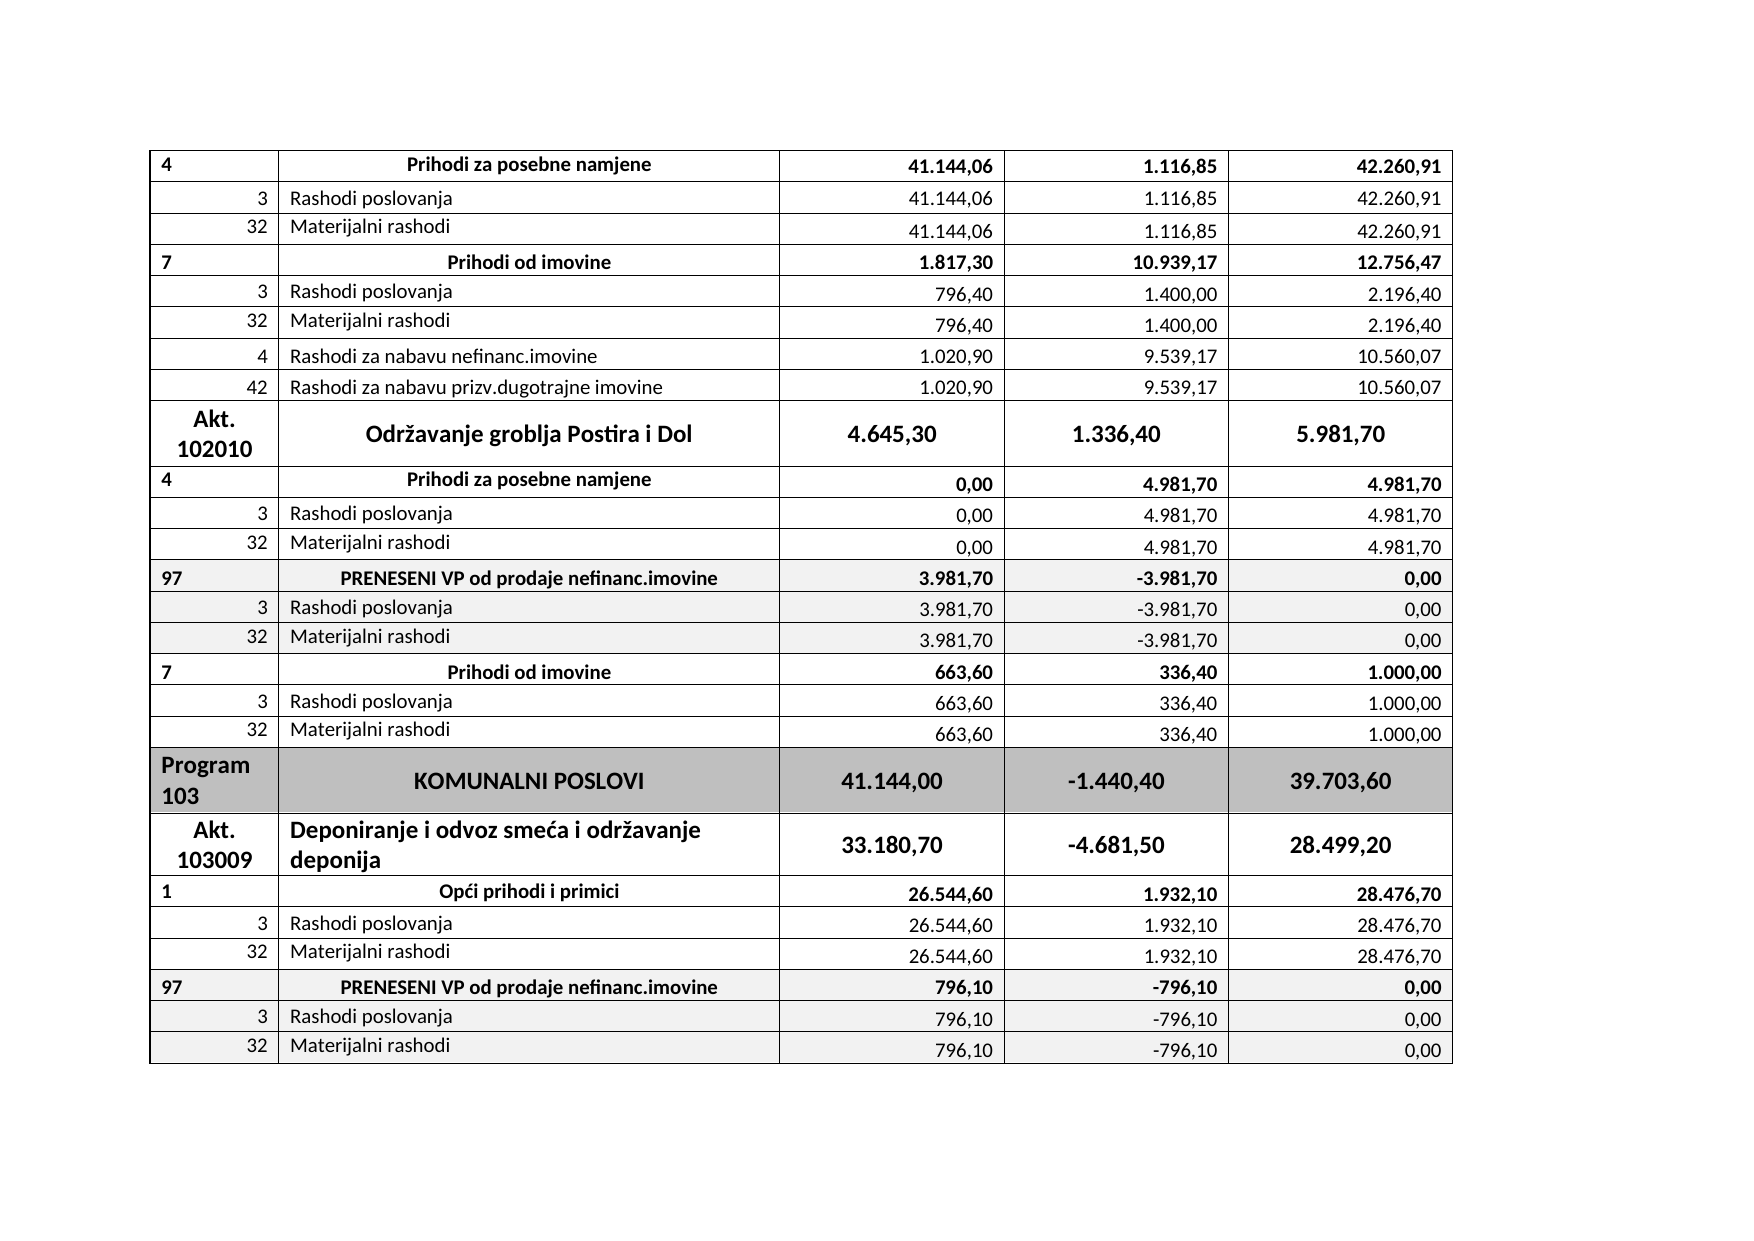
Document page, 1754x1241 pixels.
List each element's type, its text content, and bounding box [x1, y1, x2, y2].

table_cell 41.144,06 [780, 182, 1004, 212]
table_cell [1453, 369, 1478, 400]
table_cell Rashodi poslovanja [279, 592, 779, 622]
table_cell [1453, 213, 1478, 244]
table_cell 28.476,70 [1229, 876, 1452, 906]
table_cell 32 [151, 717, 278, 747]
table_cell 1.817,30 [780, 245, 1004, 275]
table_cell -1.440,40 [1005, 748, 1228, 812]
table_cell 28.476,70 [1229, 939, 1452, 969]
table_cell 1.020,90 [780, 370, 1004, 400]
table_cell 4 [151, 151, 278, 181]
table_cell 0,00 [780, 467, 1004, 497]
table_cell 1.932,10 [1005, 939, 1228, 969]
table_cell 0,00 [1229, 970, 1452, 1000]
table_cell 9.539,17 [1005, 339, 1228, 369]
table_cell Materijalni rashodi [279, 1032, 779, 1062]
table_cell 1.400,00 [1005, 307, 1228, 337]
table_cell 42.260,91 [1229, 214, 1452, 244]
table_cell [1453, 938, 1478, 969]
table_cell [1453, 684, 1478, 716]
table_cell 4.981,70 [1005, 529, 1228, 559]
table_cell Materijalni rashodi [279, 307, 779, 337]
table_cell 796,40 [780, 276, 1004, 306]
table_cell -796,10 [1005, 970, 1228, 1000]
table_cell PRENESENI VP od prodaje nefinanc.imovine [279, 560, 779, 591]
table_cell KOMUNALNI POSLOVI [279, 748, 779, 812]
table_cell 32 [151, 1032, 278, 1062]
table_cell Prihodi od imovine [279, 245, 779, 275]
table_cell -796,10 [1005, 1001, 1228, 1031]
table_cell [1453, 747, 1478, 812]
table_cell 796,10 [780, 1001, 1004, 1031]
table_cell 0,00 [780, 529, 1004, 559]
table_cell 336,40 [1005, 654, 1228, 684]
table_cell [1453, 716, 1478, 747]
table_cell 4.981,70 [1005, 467, 1228, 497]
table_cell [1453, 528, 1478, 559]
table_cell 97 [151, 970, 278, 1000]
table_cell 4 [151, 467, 278, 497]
table_cell 32 [151, 214, 278, 244]
table_cell -796,10 [1005, 1032, 1228, 1062]
table_cell 796,40 [780, 307, 1004, 337]
table_cell Materijalni rashodi [279, 214, 779, 244]
table_cell Rashodi poslovanja [279, 276, 779, 306]
table_cell [1453, 306, 1478, 337]
table_cell [1453, 875, 1478, 906]
table_cell 3 [151, 276, 278, 306]
table_cell 10.560,07 [1229, 370, 1452, 400]
table_cell 1.116,85 [1005, 214, 1228, 244]
table_cell [1453, 400, 1478, 466]
table_cell Rashodi za nabavu prizv.dugotrajne imovine [279, 370, 779, 400]
table_cell [1453, 150, 1478, 181]
table_cell Rashodi poslovanja [279, 182, 779, 212]
table_cell 42 [151, 370, 278, 400]
table_cell 796,10 [780, 970, 1004, 1000]
table_cell 26.544,60 [780, 939, 1004, 969]
table_cell 28.499,20 [1229, 814, 1452, 875]
table_cell [1453, 969, 1478, 1000]
table_cell 7 [151, 654, 278, 684]
table_cell Prihodi za posebne namjene [279, 467, 779, 497]
table_cell 32 [151, 529, 278, 559]
table_cell 41.144,00 [780, 748, 1004, 812]
table_cell Akt. 102010 [151, 401, 278, 466]
table_cell 33.180,70 [780, 814, 1004, 875]
table_cell 97 [151, 560, 278, 591]
table_cell PRENESENI VP od prodaje nefinanc.imovine [279, 970, 779, 1000]
table_cell 28.476,70 [1229, 907, 1452, 937]
table_cell [1453, 244, 1478, 275]
table_cell [1453, 466, 1478, 497]
table_cell 3.981,70 [780, 623, 1004, 653]
table_cell 663,60 [780, 685, 1004, 716]
table_cell Rashodi poslovanja [279, 685, 779, 716]
table_cell 1.116,85 [1005, 182, 1228, 212]
table_cell 32 [151, 307, 278, 337]
table_cell 3 [151, 498, 278, 528]
table_cell [1453, 181, 1478, 212]
table_cell -3.981,70 [1005, 623, 1228, 653]
table_cell Prihodi za posebne namjene [279, 151, 779, 181]
table_cell 1 [151, 876, 278, 906]
table_cell 3.981,70 [780, 592, 1004, 622]
table_cell 10.560,07 [1229, 339, 1452, 369]
table_cell 3 [151, 685, 278, 716]
table_cell 1.116,85 [1005, 151, 1228, 181]
table_cell 9.539,17 [1005, 370, 1228, 400]
table_cell [1453, 1000, 1478, 1031]
table_cell 3 [151, 1001, 278, 1031]
table_cell [1453, 1031, 1478, 1062]
table_cell [1453, 813, 1478, 875]
table_cell [1453, 497, 1478, 528]
table_cell 7 [151, 245, 278, 275]
table_cell 42.260,91 [1229, 182, 1452, 212]
table_cell [1453, 906, 1478, 937]
table_cell [1453, 559, 1478, 591]
table_cell 4 [151, 339, 278, 369]
table_cell Akt. 103009 [151, 814, 278, 875]
table_cell [1453, 591, 1478, 622]
table_cell 3 [151, 907, 278, 937]
table_cell 1.000,00 [1229, 717, 1452, 747]
table_cell [1453, 338, 1478, 369]
table_cell 3.981,70 [780, 560, 1004, 591]
table_cell 1.000,00 [1229, 685, 1452, 716]
table_cell Materijalni rashodi [279, 939, 779, 969]
table_cell 663,60 [780, 717, 1004, 747]
table_cell -3.981,70 [1005, 592, 1228, 622]
table_cell -4.681,50 [1005, 814, 1228, 875]
table_cell 1.020,90 [780, 339, 1004, 369]
table_cell 336,40 [1005, 717, 1228, 747]
table_cell 2.196,40 [1229, 307, 1452, 337]
table_cell Materijalni rashodi [279, 717, 779, 747]
table_cell 3 [151, 592, 278, 622]
table_cell 2.196,40 [1229, 276, 1452, 306]
table_cell Rashodi poslovanja [279, 1001, 779, 1031]
table_cell 0,00 [1229, 1032, 1452, 1062]
table_cell 12.756,47 [1229, 245, 1452, 275]
table_cell 0,00 [1229, 1001, 1452, 1031]
table_cell 4.981,70 [1229, 498, 1452, 528]
table_cell 3 [151, 182, 278, 212]
table_cell 0,00 [780, 498, 1004, 528]
table_cell 4.645,30 [780, 401, 1004, 466]
table_cell 10.939,17 [1005, 245, 1228, 275]
table_cell 5.981,70 [1229, 401, 1452, 466]
table_cell 663,60 [780, 654, 1004, 684]
table_cell 32 [151, 623, 278, 653]
table_cell Deponiranje i odvoz smeća i održavanje deponija [279, 814, 779, 875]
table_cell Rashodi za nabavu nefinanc.imovine [279, 339, 779, 369]
table_cell 4.981,70 [1229, 529, 1452, 559]
table_cell 26.544,60 [780, 876, 1004, 906]
table_cell 41.144,06 [780, 151, 1004, 181]
table_cell 4.981,70 [1005, 498, 1228, 528]
table_cell 41.144,06 [780, 214, 1004, 244]
table_cell Prihodi od imovine [279, 654, 779, 684]
table_cell 26.544,60 [780, 907, 1004, 937]
table_cell Program 103 [151, 748, 278, 812]
table_cell 42.260,91 [1229, 151, 1452, 181]
table_cell Održavanje groblja Postira i Dol [279, 401, 779, 466]
table_cell 0,00 [1229, 592, 1452, 622]
table_cell 1.932,10 [1005, 907, 1228, 937]
table_cell Rashodi poslovanja [279, 907, 779, 937]
table_cell -3.981,70 [1005, 560, 1228, 591]
table_cell [1453, 275, 1478, 306]
table_cell [1453, 622, 1478, 653]
table_cell 796,10 [780, 1032, 1004, 1062]
table_cell [1453, 653, 1478, 684]
table_cell 336,40 [1005, 685, 1228, 716]
table_cell 0,00 [1229, 623, 1452, 653]
table_cell Opći prihodi i primici [279, 876, 779, 906]
table_cell Materijalni rashodi [279, 623, 779, 653]
table_cell 39.703,60 [1229, 748, 1452, 812]
table_cell 32 [151, 939, 278, 969]
table_cell 4.981,70 [1229, 467, 1452, 497]
table_cell Rashodi poslovanja [279, 498, 779, 528]
table_cell 1.000,00 [1229, 654, 1452, 684]
table_cell Materijalni rashodi [279, 529, 779, 559]
table_cell 1.336,40 [1005, 401, 1228, 466]
table_cell 1.400,00 [1005, 276, 1228, 306]
table_cell 0,00 [1229, 560, 1452, 591]
table_cell 1.932,10 [1005, 876, 1228, 906]
